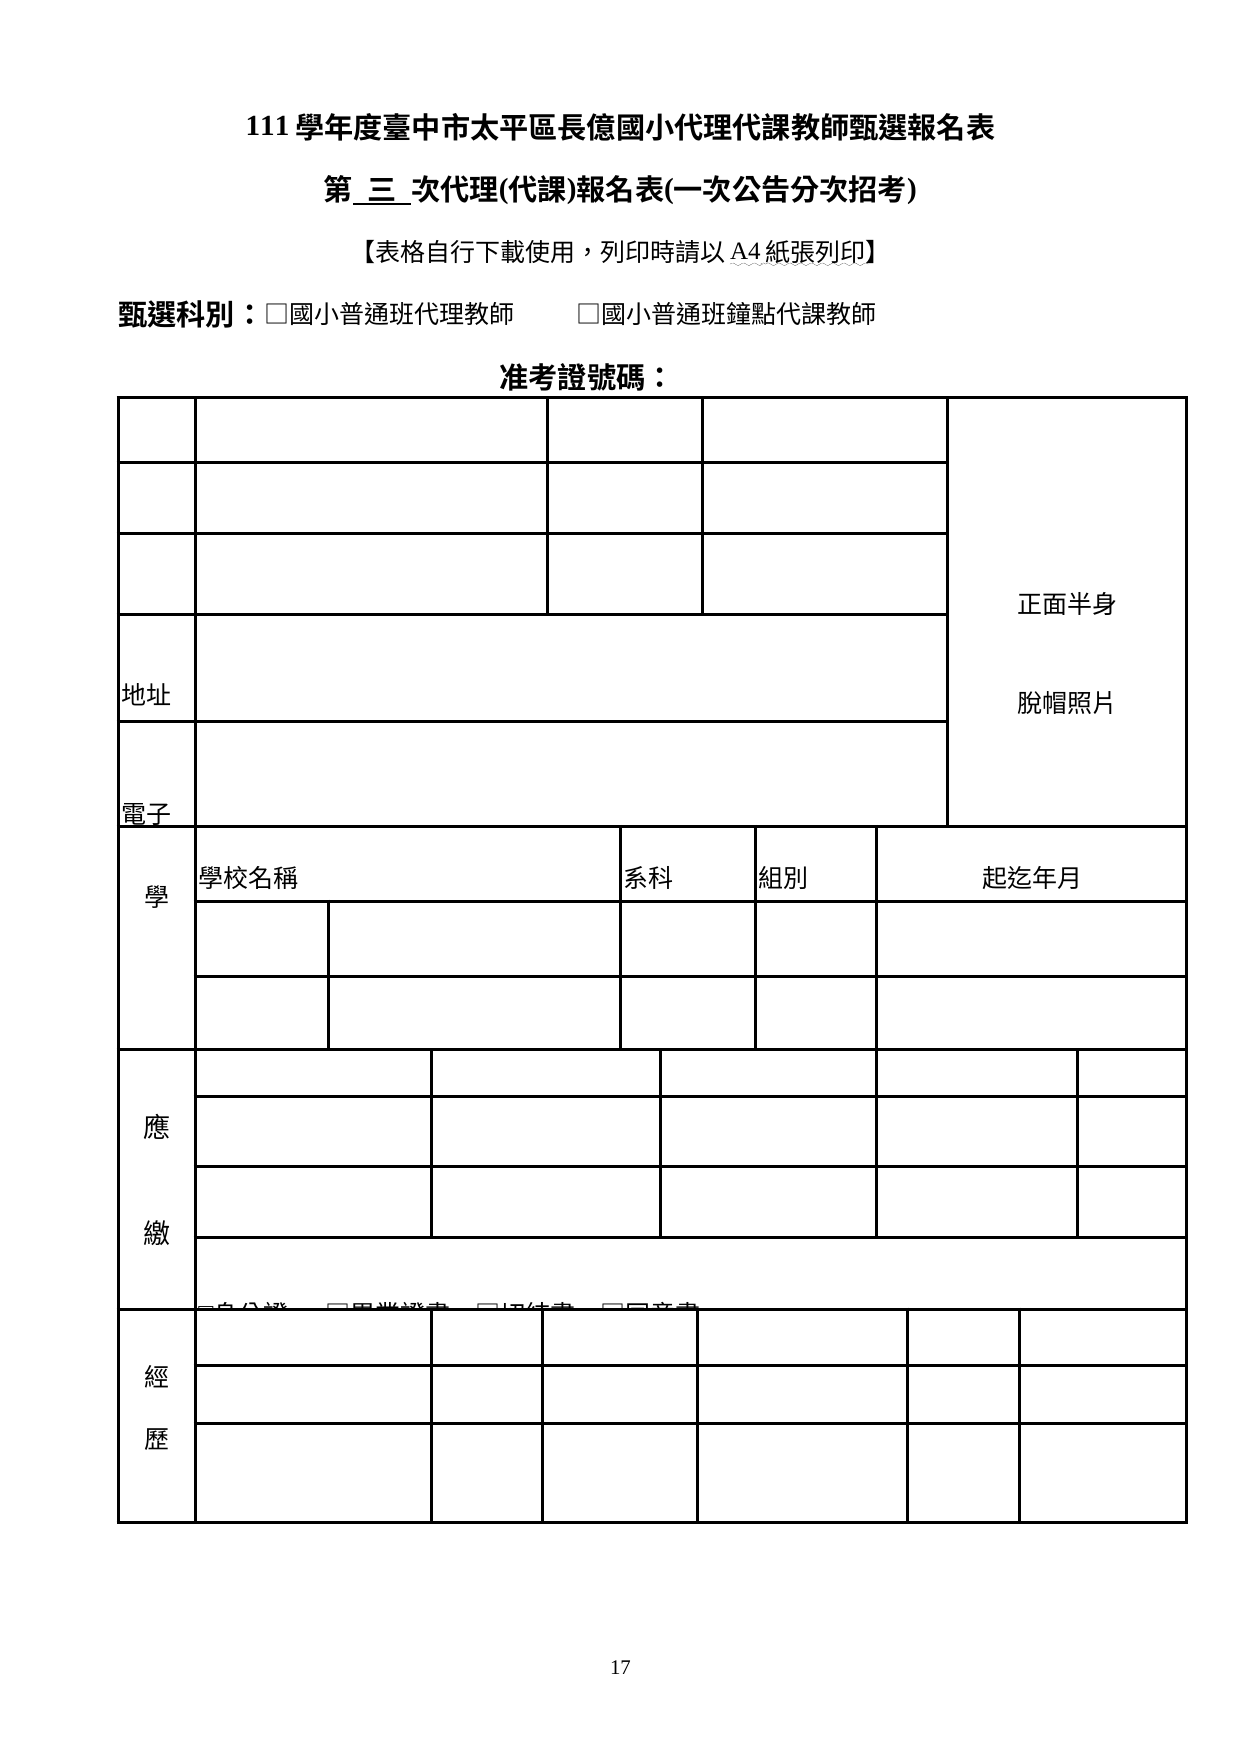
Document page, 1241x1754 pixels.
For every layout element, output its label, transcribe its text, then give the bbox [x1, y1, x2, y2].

table_cell [909, 1367, 1018, 1422]
table_cell 年月至年月 [878, 903, 1185, 975]
table_cell [197, 616, 946, 720]
table_cell [622, 978, 754, 1048]
table_cell 電子郵件 [120, 723, 194, 825]
table_cell 類別 [197, 1051, 430, 1095]
table_cell [878, 1168, 1076, 1236]
table_cell [197, 464, 546, 532]
table_cell [197, 1367, 430, 1422]
table_cell 曾服務之機關學校 [699, 1311, 906, 1364]
table_cell 證書字號 [433, 1051, 659, 1095]
table_cell [1021, 1425, 1185, 1521]
table_header 年 月 日 [704, 399, 946, 461]
table_cell 大學 [197, 903, 327, 975]
table_cell [662, 1168, 875, 1236]
table_cell [330, 903, 619, 975]
text 甄選科別：□國小普通班代理教師 □國小普通班鐘點代課教師 [118, 271, 1122, 334]
table_cell [197, 1425, 430, 1521]
table_cell 組別 [757, 828, 875, 899]
table_cell [757, 903, 875, 975]
table_cell 起迄年月 [878, 828, 1185, 899]
table_cell [699, 1367, 906, 1422]
table_cell [757, 978, 875, 1048]
table_header 姓名 [120, 399, 194, 461]
text 第 三 次代理(代課)報名表(一次公告分次招考) [118, 146, 1122, 209]
table_cell 備註 [1079, 1051, 1185, 1095]
table_header 出生年月日 [549, 399, 701, 461]
table_cell [1079, 1168, 1185, 1236]
table_cell 地址 [120, 616, 194, 720]
text 【表格自行下載使用，列印時請以A4紙張列印】 [118, 209, 1122, 271]
table_cell [433, 1168, 659, 1236]
table_cell 學校名稱 [197, 828, 619, 899]
table_cell 連絡電話 [549, 535, 701, 613]
table_cell □國小合格教師證書 [197, 1098, 430, 1165]
table_cell [662, 1098, 875, 1165]
table_cell [704, 464, 946, 532]
table_cell □其他證書 [197, 1168, 430, 1236]
table_cell 發證機關 [878, 1051, 1076, 1095]
table_cell 研究所 [197, 978, 327, 1048]
table_cell [878, 1098, 1076, 1165]
table_cell [622, 903, 754, 975]
table_cell □身分證 □畢業證書 □切結書 □同意書 [197, 1239, 1185, 1307]
table_cell 學 歷 [120, 828, 194, 1048]
table_cell 年月至年月 [878, 978, 1185, 1048]
table_cell 職稱 [909, 1311, 1018, 1364]
table_cell 系科 [622, 828, 754, 899]
table_cell [544, 1367, 696, 1422]
text 111學年度臺中市太平區長億國小代理代課教師甄選報名表 [118, 84, 1122, 146]
table_cell [544, 1425, 696, 1521]
table_header 正面半身 脫帽照片 [949, 399, 1185, 825]
table_cell 職稱 [433, 1311, 541, 1364]
table_cell 經 歷 [120, 1311, 194, 1521]
table_cell [330, 978, 619, 1048]
table_cell 服役 情形 [120, 535, 194, 613]
table_cell [909, 1425, 1018, 1521]
table_cell TEL： 手機： [704, 535, 946, 613]
table_cell [197, 723, 946, 825]
table_cell 現職機關學校 [120, 464, 194, 532]
table_cell [1021, 1367, 1185, 1422]
table_header [197, 399, 546, 461]
table_cell [433, 1098, 659, 1165]
table_cell 身分證字號 [549, 464, 701, 532]
table_cell [699, 1425, 906, 1521]
table_cell 曾服務之機關學校 [197, 1311, 430, 1364]
table_cell 發證日期 [662, 1051, 875, 1095]
table_cell 起迄年月 [1021, 1311, 1185, 1364]
text 准考證號碼： [118, 334, 1122, 396]
table_cell 起迄年月 [544, 1311, 696, 1364]
table_cell □免役 □役畢 □服役中 [197, 535, 546, 613]
table_cell [433, 1425, 541, 1521]
table_cell 應 繳 驗 證 件 [120, 1051, 194, 1307]
table_cell [1079, 1098, 1185, 1165]
table_cell [433, 1367, 541, 1422]
